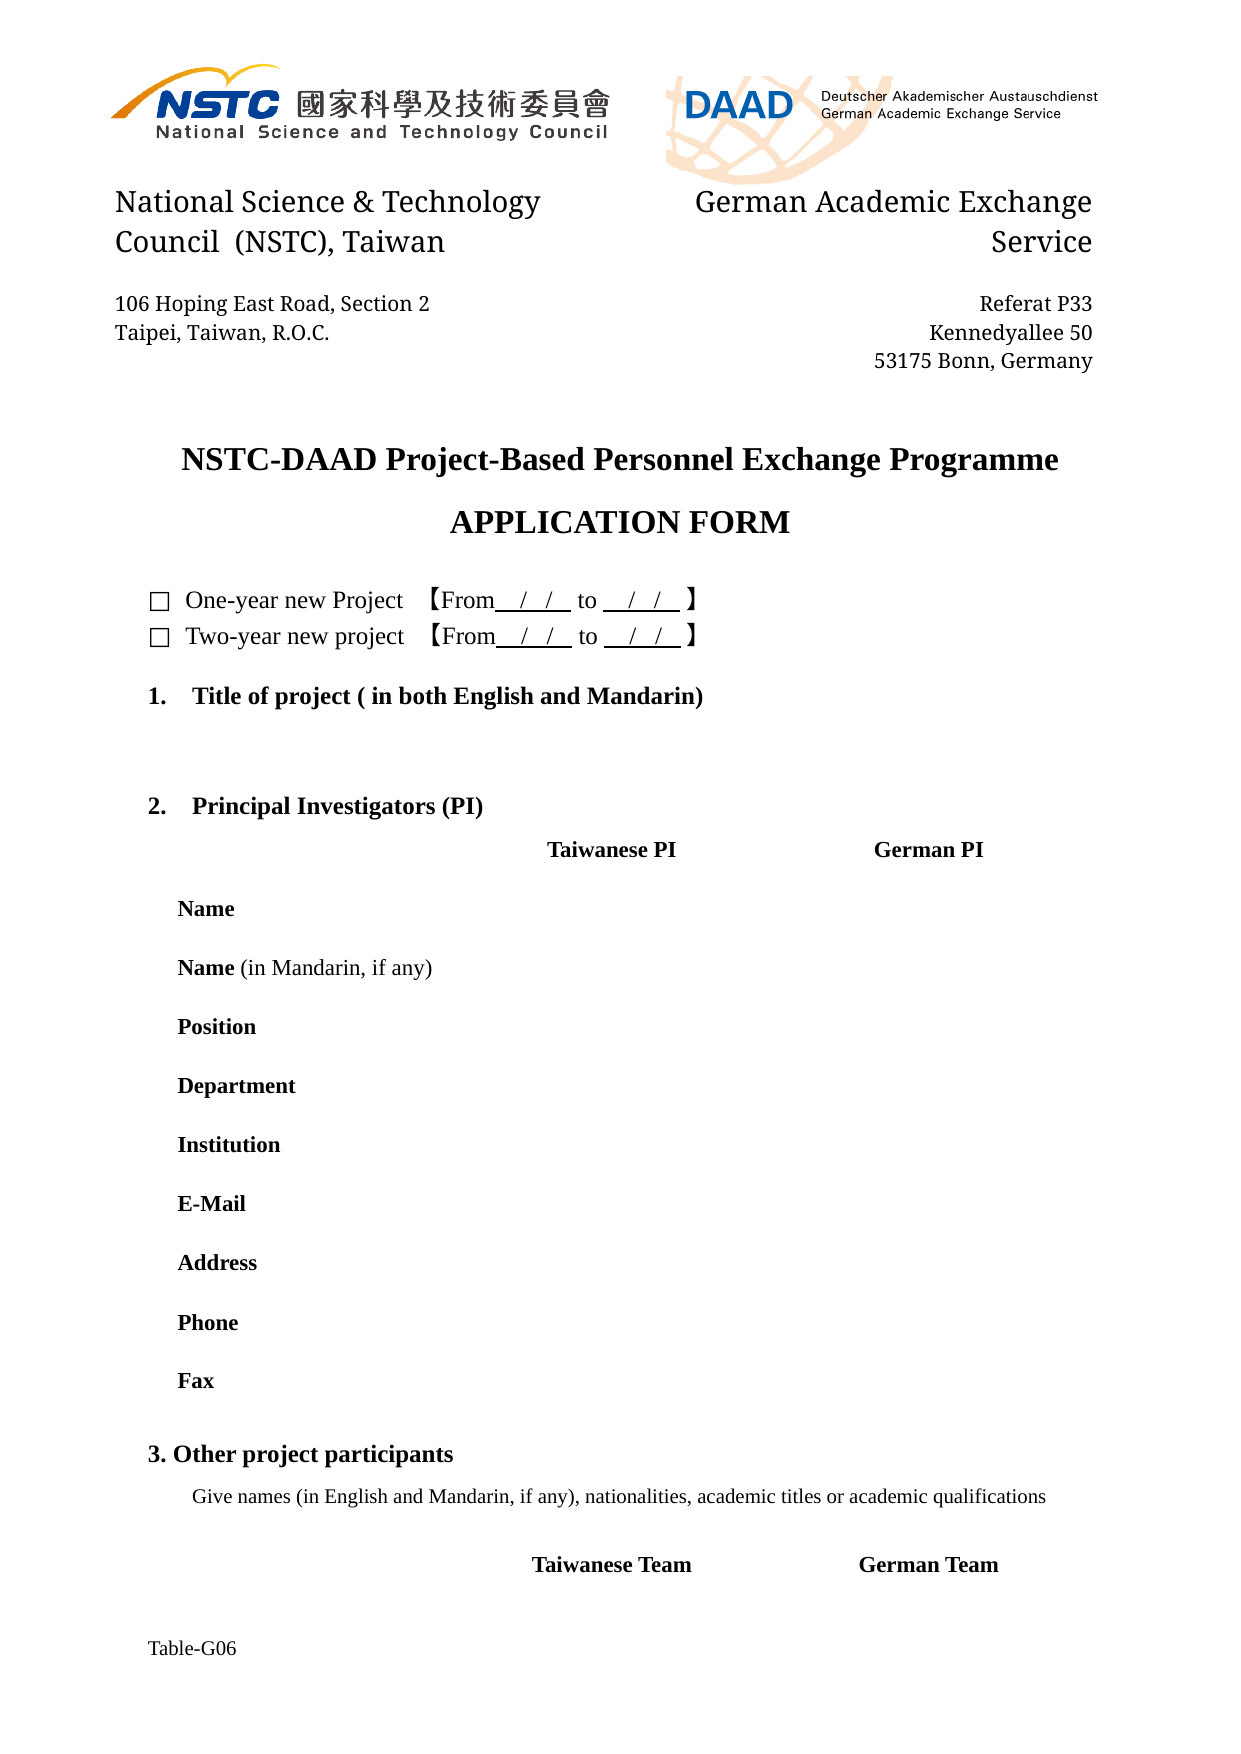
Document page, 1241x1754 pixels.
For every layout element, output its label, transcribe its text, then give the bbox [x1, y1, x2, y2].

table_cell [453, 997, 770, 1056]
table_cell [770, 1292, 1087, 1351]
table_cell [453, 1056, 770, 1115]
table_cell Phone [136, 1292, 453, 1351]
table_cell [453, 1351, 770, 1410]
table_cell [770, 938, 1087, 997]
table_cell 2. Principal Investigators (PI) [136, 791, 1087, 820]
table_cell Name [136, 879, 453, 938]
table_cell [136, 1594, 453, 1636]
table_cell Position [136, 997, 453, 1056]
list Two-year new project 【From / / to / / 】 [148, 616, 1093, 652]
table_cell [453, 879, 770, 938]
table_cell [770, 997, 1087, 1056]
table_cell [770, 1056, 1087, 1115]
table_header German Academic Exchange Service Referat P33 Kennedyallee 50 53175 Bonn, Germany [579, 182, 1104, 392]
table_cell Address [136, 1233, 453, 1292]
text APPLICATION FORM [148, 503, 1093, 541]
table_cell [453, 938, 770, 997]
table_header German Team [770, 1535, 1087, 1594]
table_cell [770, 1594, 1087, 1636]
table_cell German PI [770, 820, 1087, 879]
text NSTC-DAAD Project-Based Personnel Exchange Programme [148, 439, 1093, 478]
table_cell [770, 879, 1087, 938]
table_cell [770, 1115, 1087, 1174]
table_cell [770, 1233, 1087, 1292]
table_header National Science & Technology Council (NSTC), Taiwan 106 Hoping East Road, Section 2 Taipei, Taiwan, R.O.C. [103, 182, 579, 392]
table_cell E-Mail [136, 1174, 453, 1233]
table_cell [453, 1174, 770, 1233]
list One-year new Project 【From / / to / / 】 [148, 579, 1093, 616]
table_cell [453, 1115, 770, 1174]
table_cell Fax [136, 1351, 453, 1410]
table_cell [136, 820, 453, 879]
table_cell [453, 1594, 770, 1636]
table_cell Department [136, 1056, 453, 1115]
table_cell [453, 1233, 770, 1292]
table_cell Taiwanese PI [453, 820, 770, 879]
table_cell Name (in Mandarin, if any) [136, 938, 453, 997]
text Give names (in English and Mandarin, if any), nationalities, academic titles or academic qualifications [148, 1482, 1093, 1508]
table_header 1. Title of project ( in both English and Mandarin) [136, 681, 1087, 791]
table_header [136, 1535, 453, 1594]
table_cell [770, 1174, 1087, 1233]
table_cell [453, 1292, 770, 1351]
table_cell Institution [136, 1115, 453, 1174]
table_header Taiwanese Team [453, 1535, 770, 1594]
table_cell [770, 1351, 1087, 1410]
text 3. Other project participants [148, 1439, 1093, 1468]
